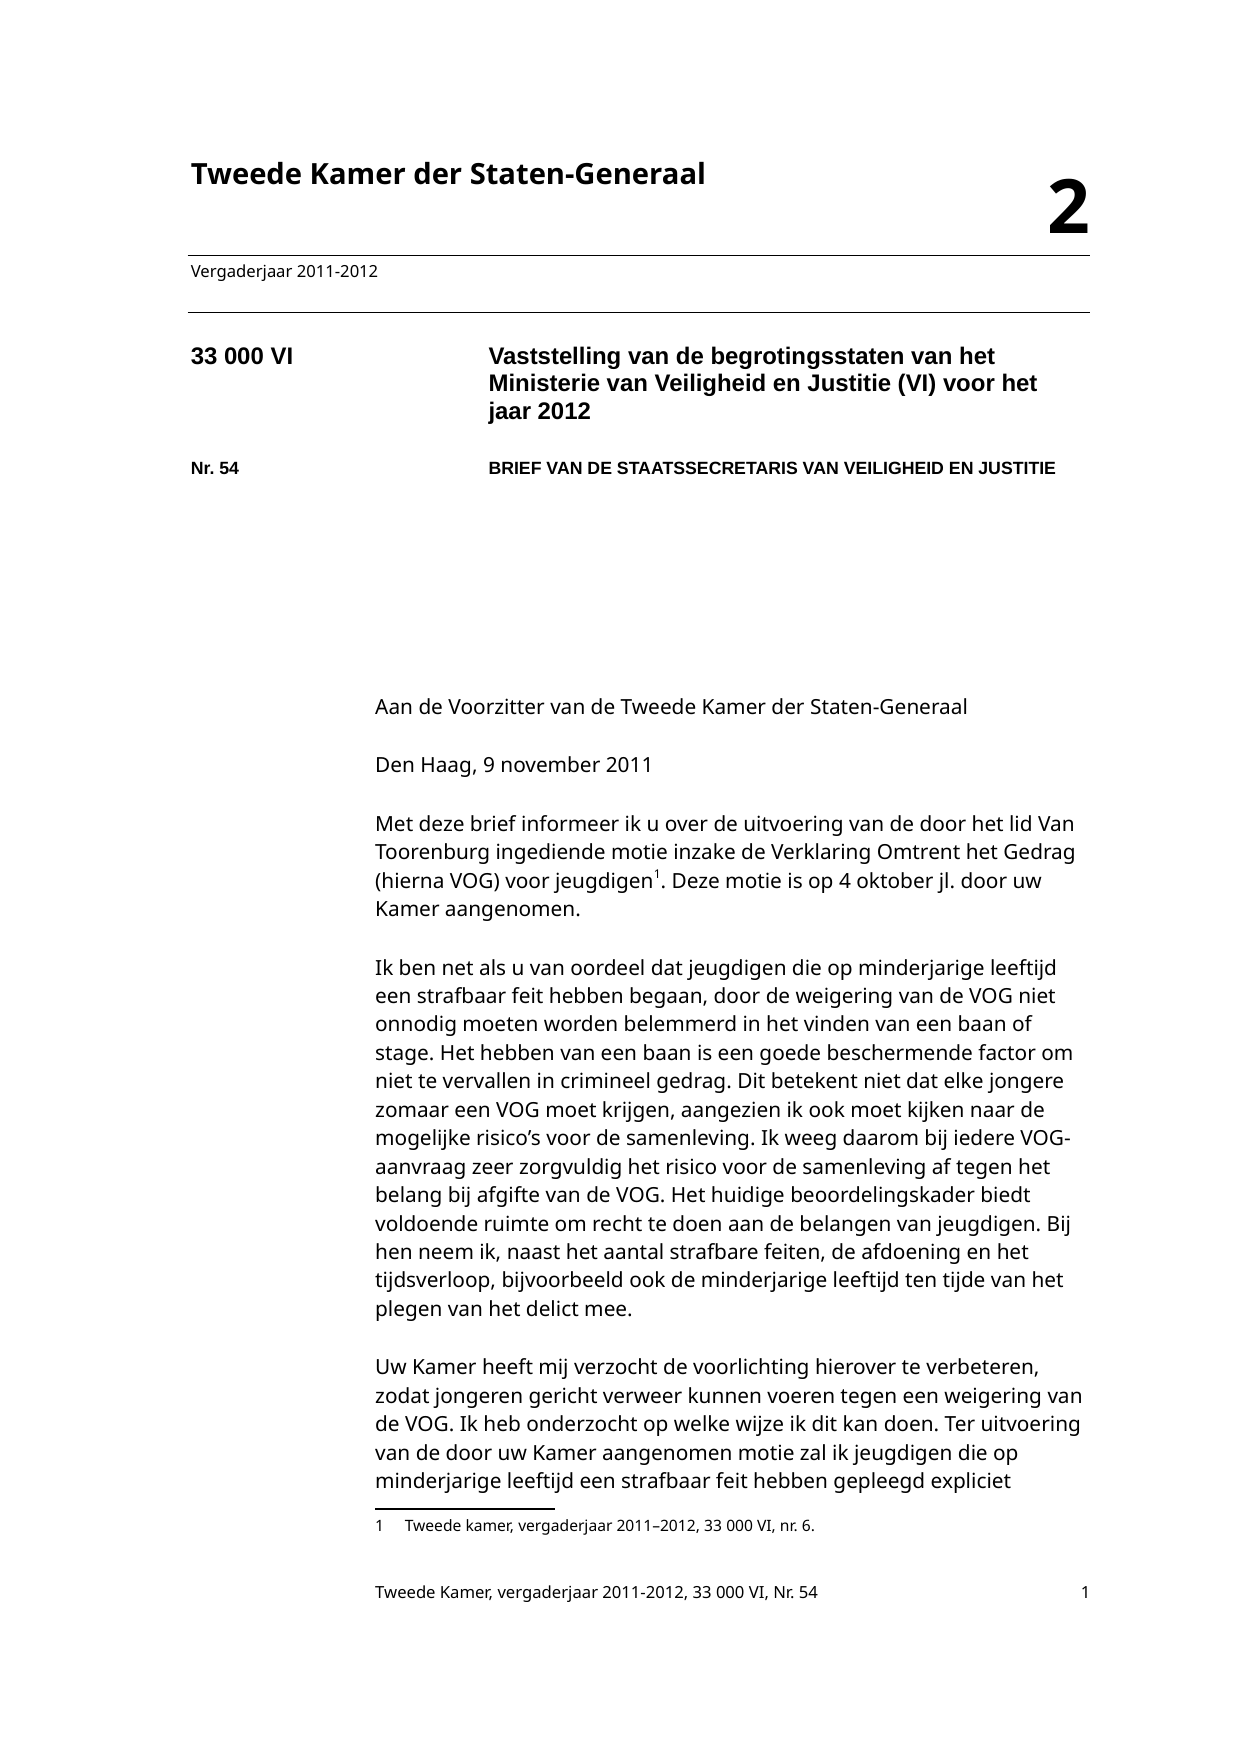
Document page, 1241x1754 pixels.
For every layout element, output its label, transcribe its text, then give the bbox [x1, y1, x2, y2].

table_cell Nr. 54 [188, 455, 485, 573]
table_cell 33 000 VI [188, 339, 485, 454]
table_header 2 [910, 150, 1090, 255]
text Uw Kamer heeft mij verzocht de voorlichting hierover te verbeteren, zodat jongeren gericht verweer kunnen voeren tegen een weigering van de VOG. Ik heb onderzocht op welke wijze ik dit kan doen. Ter uitvoering van de door uw Kamer aangenomen motie zal ik jeugdigen die op minderjarige leeftijd een strafbaar feit hebben gepleegd expliciet [375, 1352, 1090, 1494]
table_header Tweede Kamer der Staten-Generaal [188, 150, 909, 255]
text Tweede kamer, vergaderjaar 2011–2012, 33 000 VI, nr. 6. [375, 1508, 1090, 1536]
table_cell [485, 256, 1090, 312]
table_cell Vaststelling van de begrotingsstaten van het Ministerie van Veiligheid en Justitie (VI) voor het jaar 2012 [485, 339, 1090, 454]
text Ik ben net als u van oordeel dat jeugdigen die op minderjarige leeftijd een strafbaar feit hebben begaan, door de weigering van de VOG niet onnodig moeten worden belemmerd in het vinden van een baan of stage. Het hebben van een baan is een goede beschermende factor om niet te vervallen in crimineel gedrag. Dit betekent niet dat elke jongere zomaar een VOG moet krijgen, aangezien ik ook moet kijken naar de mogelijke risico’s voor de samenleving. Ik weeg daarom bij iedere VOG-aanvraag zeer zorgvuldig het risico voor de samenleving af tegen het belang bij afgifte van de VOG. Het huidige beoordelingskader biedt voldoende ruimte om recht te doen aan de belangen van jeugdigen. Bij hen neem ik, naast het aantal strafbare feiten, de afdoening en het tijdsverloop, bijvoorbeeld ook de minderjarige leeftijd ten tijde van het plegen van het delict mee. [375, 953, 1090, 1322]
text Den Haag, 9 november 2011 [375, 751, 1090, 779]
table_cell [485, 313, 1090, 339]
table_cell BRIEF VAN DE STAATSSECRETARIS VAN VEILIGHEID EN JUSTITIE [485, 455, 1090, 573]
table_cell Vergaderjaar 2011-2012 [188, 256, 485, 312]
text Met deze brief informeer ik u over de uitvoering van de door het lid Van Toorenburg ingediende motie inzake de Verklaring Omtrent het Gedrag (hierna VOG) voor jeugdigen. Deze motie is op 4 oktober jl. door uw Kamer aangenomen. [375, 809, 1090, 923]
text Aan de Voorzitter van de Tweede Kamer der Staten-Generaal [375, 692, 1090, 721]
table_cell [188, 313, 485, 339]
